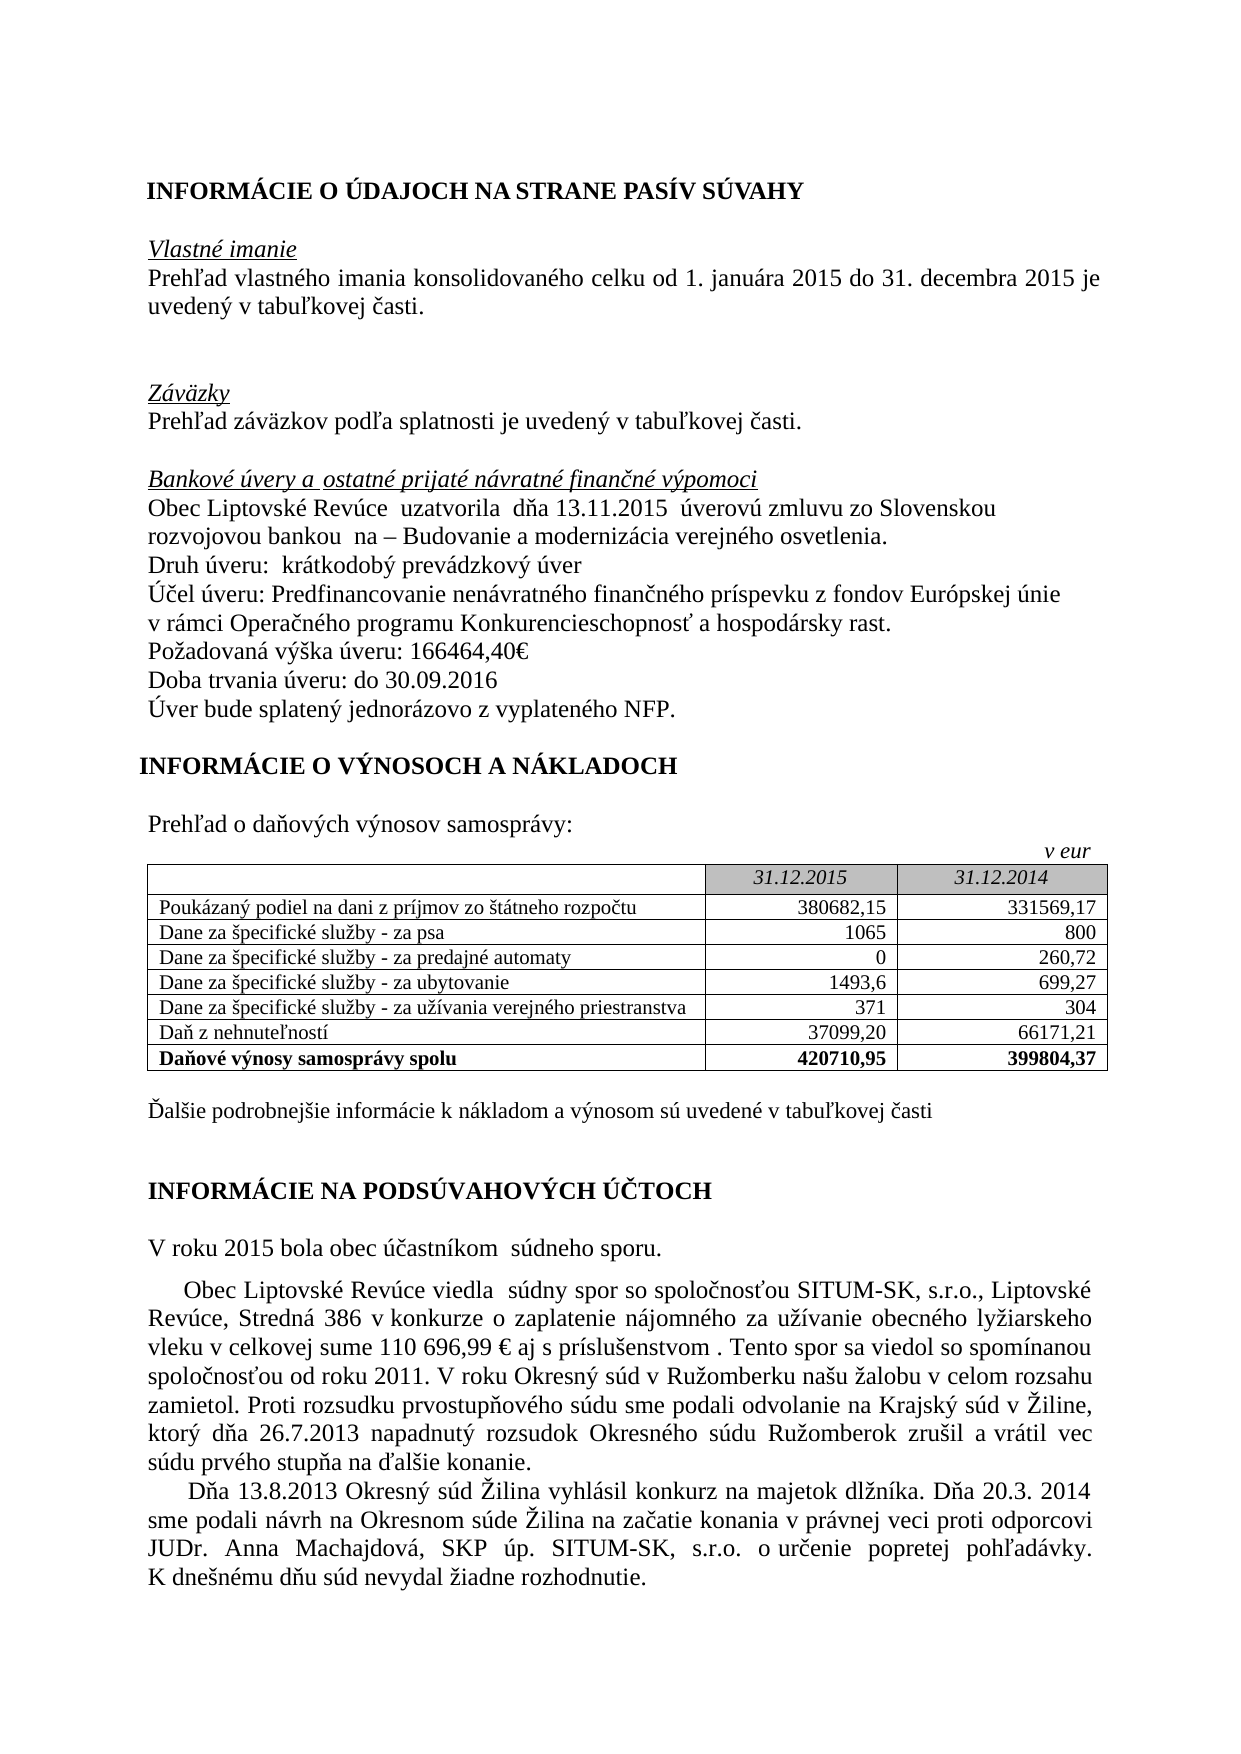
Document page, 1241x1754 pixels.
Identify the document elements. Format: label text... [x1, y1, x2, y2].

table_cell 699,27 [898, 970, 1107, 994]
text Informácie o výnosoch a nákladoch [139, 751, 1093, 780]
text Účel úveru: Predfinancovanie nenávratného finančného príspevku z fondov Európskej únie v rámci Operačného programu Konkurencieschopnosť a hospodársky rast. [148, 579, 1093, 636]
table_cell 37099,20 [706, 1020, 897, 1044]
table_cell 800 [898, 920, 1107, 944]
text INFORMÁCIE NA PODSÚVAHOVÝCH ÚČTOCH [148, 1176, 1093, 1205]
table_header 31.12.2014 [898, 865, 1107, 894]
table_cell Dane za špecifické služby - za ubytovanie [148, 970, 705, 994]
text Úver bude splatený jednorázovo z vyplateného NFP. [148, 694, 1093, 723]
table_cell Dane za špecifické služby - za užívania verejného priestranstva [148, 995, 705, 1019]
text Prehľad o daňových výnosov samosprávy: [148, 809, 1093, 838]
table_cell 1493,6 [706, 970, 897, 994]
table_cell 66171,21 [898, 1020, 1107, 1044]
table_cell 399804,37 [898, 1045, 1107, 1069]
subtitle Záväzky [148, 378, 1093, 406]
text Obec Liptovské Revúce uzatvorila dňa 13.11.2015 úverovú zmluvu zo Slovenskou rozvojovou bankou na – Budovanie a modernizácia verejného osvetlenia. [148, 493, 1093, 550]
text Obec Liptovské Revúce viedla súdny spor so spoločnosťou SITUM-SK, s.r.o., Liptovské Revúce, Stredná 386 v konkurze o zaplatenie nájomného za užívanie obecného lyžiarskeho vleku v celkovej sume 110 696,99 € aj s príslušenstvom . Tento spor sa viedol so spomínanou spoločnosťou od roku 2011. V roku Okresný súd v Ružomberku našu žalobu v celom rozsahu zamietol. Proti rozsudku prvostupňového súdu sme podali odvolanie na Krajský súd v Žiline, ktorý dňa 26.7.2013 napadnutý rozsudok Okresného súdu Ružomberok zrušil a vrátil vec súdu prvého stupňa na ďalšie konanie. [148, 1275, 1093, 1476]
table_header [148, 865, 705, 894]
text Prehľad vlastného imania konsolidovaného celku od 1. januára 2015 do 31. decembra 2015 je uvedený v tabuľkovej časti. [148, 263, 1101, 320]
table_cell Dane za špecifické služby - za psa [148, 920, 705, 944]
text Prehľad záväzkov podľa splatnosti je uvedený v tabuľkovej časti. [148, 406, 1093, 435]
text Dňa 13.8.2013 Okresný súd Žilina vyhlásil konkurz na majetok dlžníka. Dňa 20.3. 2014 sme podali návrh na Okresnom súde Žilina na začatie konania v právnej veci proti odporcovi JUDr. Anna Machajdová, SKP úp. SITUM-SK, s.r.o. o určenie popretej pohľadávky. K dnešnému dňu súd nevydal žiadne rozhodnutie. [148, 1476, 1093, 1591]
text V roku 2015 bola obec účastníkom súdneho sporu. [148, 1233, 1093, 1262]
table_cell 0 [706, 945, 897, 969]
table_header 31.12.2015 [706, 865, 897, 894]
subtitle INFORMÁCIE O ÚDAJOCH NA STRANE PASÍV SÚVAHY [146, 176, 1093, 205]
text Doba trvania úveru: do 30.09.2016 [148, 665, 1093, 694]
text Požadovaná výška úveru: 166464,40€ [148, 636, 1093, 665]
table_cell 420710,95 [706, 1045, 897, 1069]
table_cell Daň z nehnuteľností [148, 1020, 705, 1044]
table_cell Poukázaný podiel na dani z príjmov zo štátneho rozpočtu [148, 895, 705, 919]
table_cell Dane za špecifické služby - za predajné automaty [148, 945, 705, 969]
table_cell 1065 [706, 920, 897, 944]
table_cell 331569,17 [898, 895, 1107, 919]
table_cell 371 [706, 995, 897, 1019]
text Druh úveru: krátkodobý prevádzkový úver [148, 550, 1093, 579]
table_cell 304 [898, 995, 1107, 1019]
table_cell 380682,15 [706, 895, 897, 919]
text Ďalšie podrobnejšie informácie k nákladom a výnosom sú uvedené v tabuľkovej časti [148, 1097, 1093, 1123]
table_cell 260,72 [898, 945, 1107, 969]
table_cell Daňové výnosy samosprávy spolu [148, 1045, 705, 1069]
subtitle Vlastné imanie [148, 234, 1093, 263]
subtitle Bankové úvery a ostatné prijaté návratné finančné výpomoci [148, 464, 1093, 493]
text v eur [192, 838, 1093, 864]
